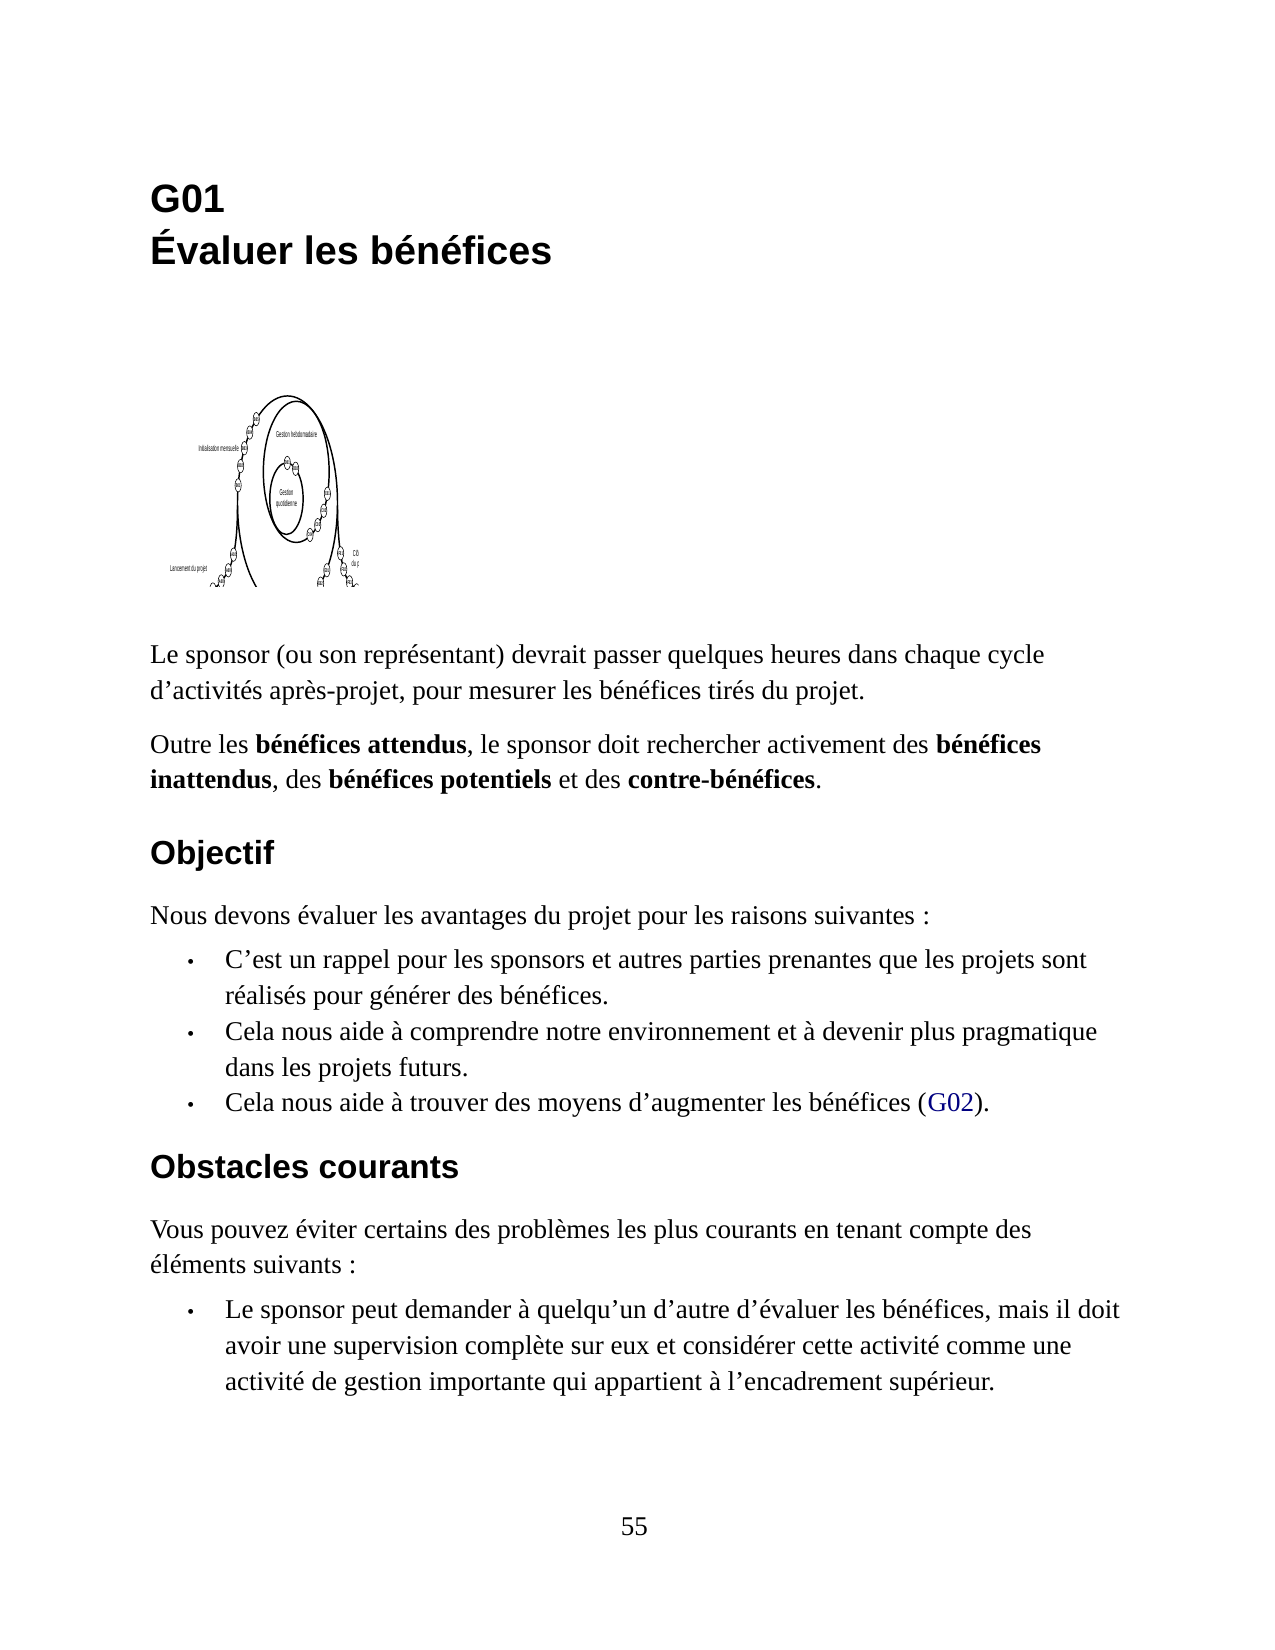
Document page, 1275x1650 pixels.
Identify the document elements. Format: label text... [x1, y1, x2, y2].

text Vous pouvez éviter certains des problèmes les plus courants en tenant compte des éléments suivants : [150, 1213, 1125, 1279]
list Cela nous aide à comprendre notre environnement et à devenir plus pragmatique dans les projets futurs. [187, 1015, 1125, 1082]
text Le sponsor (ou son représentant) devrait passer quelques heures dans chaque cycle d’activités après-projet, pour mesurer les bénéfices tirés du projet. [150, 638, 1125, 705]
subtitle G01 Évaluer les bénéfices [150, 175, 1125, 273]
subtitle Objectif [150, 833, 1125, 872]
list Le sponsor peut demander à quelqu’un d’autre d’évaluer les bénéfices, mais il doit avoir une supervision complète sur eux et considérer cette activité comme une activité de gestion importante qui appartient à l’encadrement supérieur. [187, 1293, 1125, 1396]
subtitle Obstacles courants [150, 1147, 1125, 1186]
text Outre les bénéfices attendus, le sponsor doit rechercher activement des bénéfices inattendus, des bénéfices potentiels et des contre-bénéfices. [150, 728, 1125, 794]
text Nous devons évaluer les avantages du projet pour les raisons suivantes : [150, 899, 1125, 930]
list C’est un rappel pour les sponsors et autres parties prenantes que les projets sont réalisés pour générer des bénéfices. [187, 943, 1125, 1010]
list Cela nous aide à trouver des moyens d’augmenter les bénéfices (G02). [187, 1086, 1125, 1117]
